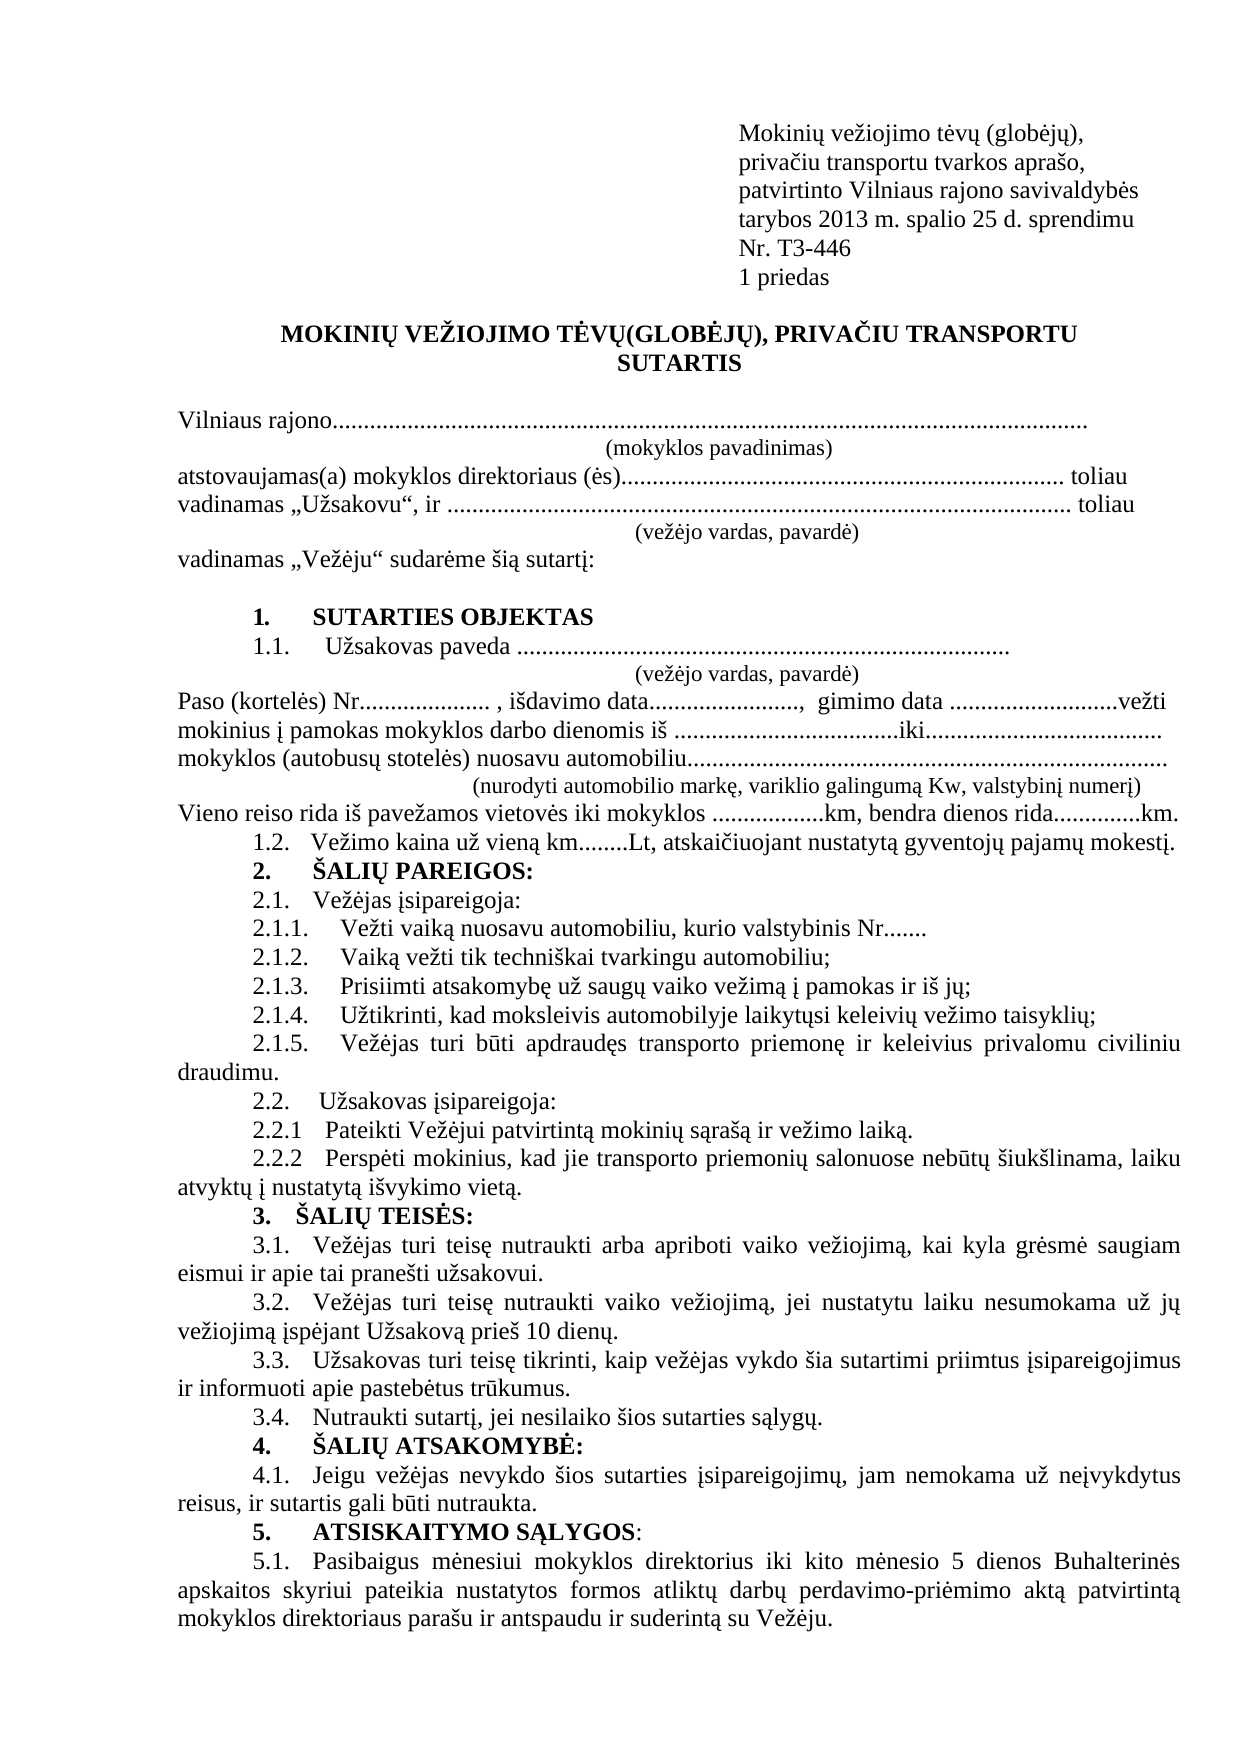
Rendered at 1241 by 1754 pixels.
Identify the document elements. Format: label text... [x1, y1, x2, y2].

text 3.3. Užsakovas turi teisę tikrinti, kaip vežėjas vykdo šia sutartimi priimtus įsipareigojimus ir informuoti apie pastebėtus trūkumus. [177, 1345, 1181, 1402]
text Mokinių vežiojimo tėvų (globėjų), [738, 118, 1181, 147]
text (vežėjo vardas, pavardė) [635, 518, 1181, 544]
text 1 priedas [738, 262, 1181, 291]
text Vieno reiso rida iš pavežamos vietovės iki mokyklos ..................km, bendra dienos rida..............km. [177, 798, 1181, 827]
text 1. SUTARTIES OBJEKTAS [177, 602, 1181, 631]
text 3. ŠALIŲ TEISĖS: [177, 1201, 1181, 1230]
text 5. ATSISKAITYMO SĄLYGOS: [177, 1517, 1181, 1546]
text 2.2.2 Perspėti mokinius, kad jie transporto priemonių salonuose nebūtų šiukšlinama, laiku atvyktų į nustatytą išvykimo vietą. [177, 1143, 1181, 1201]
text Nr. T3-446 [738, 233, 1181, 262]
text Vilniaus rajono......................................................................................................................... [177, 406, 1181, 434]
text 4.1. Jeigu vežėjas nevykdo šios sutarties įsipareigojimų, jam nemokama už neįvykdytus reisus, ir sutartis gali būti nutraukta. [177, 1460, 1181, 1517]
text 2. ŠALIŲ PAREIGOS: [177, 856, 1181, 885]
text 2.1.4. Užtikrinti, kad moksleivis automobilyje laikytųsi keleivių vežimo taisyklių; [177, 1000, 1181, 1028]
text 2.1.5. Vežėjas turi būti apdraudęs transporto priemonę ir keleivius privalomu civiliniu draudimu. [177, 1028, 1181, 1086]
text 1.2. Vežimo kaina už vieną km........Lt, atskaičiuojant nustatytą gyventojų pajamų mokestį. [252, 827, 1181, 856]
text privačiu transportu tvarkos aprašo, [738, 147, 1181, 176]
text 5.1. Pasibaigus mėnesiui mokyklos direktorius iki kito mėnesio 5 dienos Buhalterinės apskaitos skyriui pateikia nustatytos formos atliktų darbų perdavimo-priėmimo aktą patvirtintą mokyklos direktoriaus parašu ir antspaudu ir suderintą su Vežėju. [177, 1546, 1181, 1632]
text 2.1.3. Prisiimti atsakomybę už saugų vaiko vežimą į pamokas ir iš jų; [177, 971, 1181, 1000]
text 2.2. Užsakovas įsipareigoja: [177, 1086, 1181, 1115]
text MOKINIŲ VEŽIOJIMO TĖVŲ(GLOBĖJŲ), PRIVAČIU TRANSPORTU [177, 319, 1181, 348]
text 3.2. Vežėjas turi teisę nutraukti vaiko vežiojimą, jei nustatytu laiku nesumokama už jų vežiojimą įspėjant Užsakovą prieš 10 dienų. [177, 1287, 1181, 1345]
text 2.1.1. Vežti vaiką nuosavu automobiliu, kurio valstybinis Nr....... [252, 913, 1181, 942]
text Paso (kortelės) Nr..................... , išdavimo data........................, gimimo data ...........................vežti [177, 686, 1181, 715]
text mokyklos (autobusų stotelės) nuosavu automobiliu............................................................................. [177, 743, 1181, 772]
text (vežėjo vardas, pavardė) [635, 659, 1181, 686]
text 4. ŠALIŲ ATSAKOMYBĖ: [177, 1431, 1181, 1460]
text vadinamas „Vežėju“ sudarėme šią sutartį: [177, 544, 1181, 573]
text 2.1.2. Vaiką vežti tik techniškai tvarkingu automobiliu; [177, 942, 1181, 971]
text patvirtinto Vilniaus rajono savivaldybės [738, 176, 1181, 204]
text vadinamas „Užsakovu“, ir .................................................................................................... toliau [177, 489, 1181, 518]
text mokinius į pamokas mokyklos darbo dienomis iš ....................................iki...................................... [177, 715, 1181, 743]
text (nurodyti automobilio markę, variklio galingumą Kw, valstybinį numerį) [472, 772, 1181, 798]
text 1.1. Užsakovas paveda ............................................................................... [252, 631, 1181, 659]
text atstovaujamas(a) mokyklos direktoriaus (ės)....................................................................... toliau [177, 461, 1181, 489]
text (mokyklos pavadinimas) [605, 434, 1181, 461]
text 3.4. Nutraukti sutartį, jei nesilaiko šios sutarties sąlygų. [177, 1402, 1181, 1431]
text SUTARTIS [177, 348, 1181, 377]
text 2.2.1 Pateikti Vežėjui patvirtintą mokinių sąrašą ir vežimo laiką. [177, 1115, 1181, 1143]
text tarybos 2013 m. spalio 25 d. sprendimu [738, 204, 1181, 233]
text 3.1. Vežėjas turi teisę nutraukti arba apriboti vaiko vežiojimą, kai kyla grėsmė saugiam eismui ir apie tai pranešti užsakovui. [177, 1230, 1181, 1287]
text 2.1. Vežėjas įsipareigoja: [177, 885, 1181, 913]
